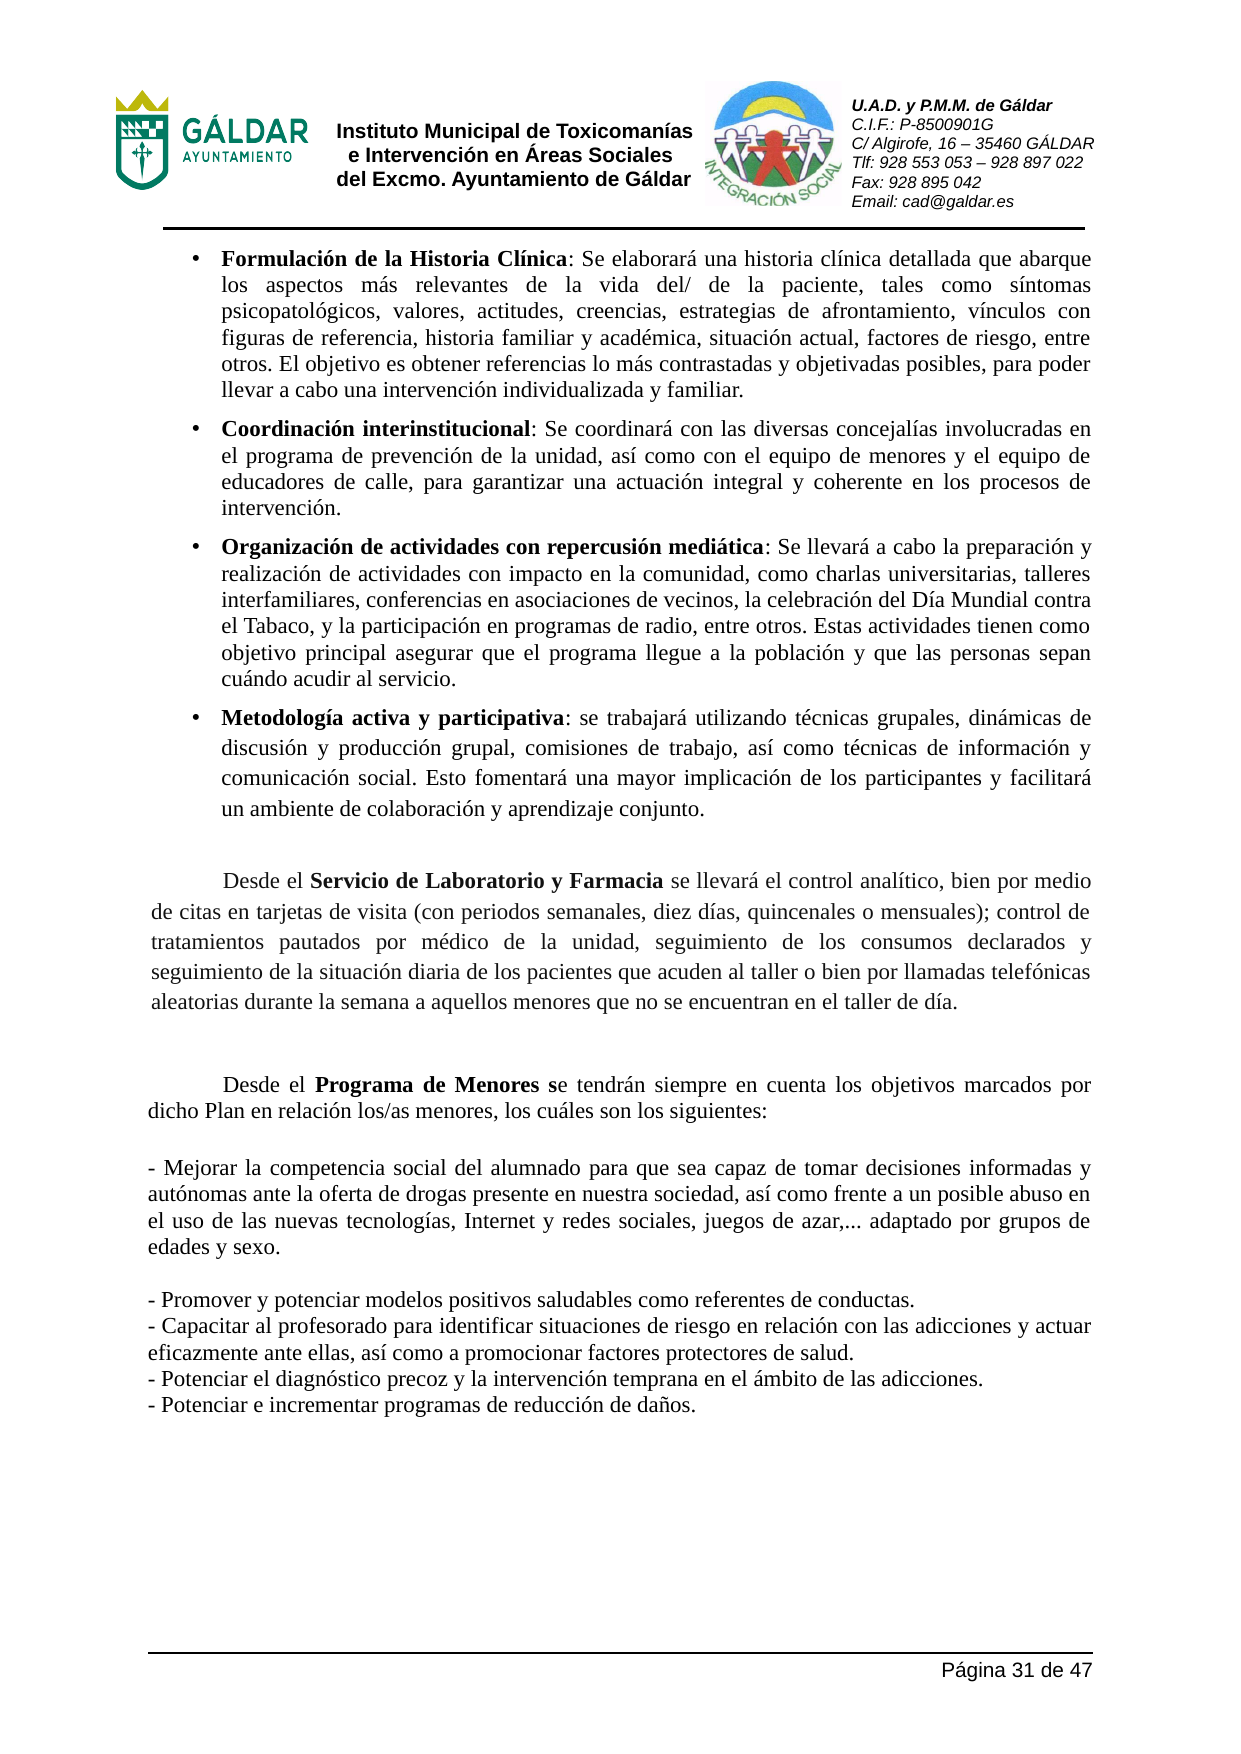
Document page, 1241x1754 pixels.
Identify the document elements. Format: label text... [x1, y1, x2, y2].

text - Potenciar el diagnóstico precoz y la intervención temprana en el ámbito de las adicciones. [148, 1365, 1093, 1391]
list Coordinación interinstitucional: Se coordinará con las diversas concejalías involucradas en el programa de prevención de la unidad, así como con el equipo de menores y el equipo de educadores de calle, para garantizar una actuación integral y coherente en los procesos de intervención. [192, 415, 1093, 521]
text - Capacitar al profesorado para identificar situaciones de riesgo en relación con las adicciones y actuar eficazmente ante ellas, así como a promocionar factores protectores de salud. [148, 1312, 1093, 1365]
list Metodología activa y participativa: se trabajará utilizando técnicas grupales, dinámicas de discusión y producción grupal, comisiones de trabajo, así como técnicas de información y comunicación social. Esto fomentará una mayor implicación de los participantes y facilitará un ambiente de colaboración y aprendizaje conjunto. [192, 704, 1093, 821]
text - Promover y potenciar modelos positivos saludables como referentes de conductas. [148, 1286, 1093, 1312]
text - Mejorar la competencia social del alumnado para que sea capaz de tomar decisiones informadas y autónomas ante la oferta de drogas presente en nuestra sociedad, así como frente a un posible abuso en el uso de las nuevas tecnologías, Internet y redes sociales, juegos de azar,... adaptado por grupos de edades y sexo. [148, 1154, 1093, 1259]
picture [705, 81, 842, 206]
text - Potenciar e incrementar programas de reducción de daños. [148, 1391, 1093, 1418]
text Desde el Servicio de Laboratorio y Farmacia se llevará el control analítico, bien por medio de citas en tarjetas de visita (con periodos semanales, diez días, quincenales o mensuales); control de tratamientos pautados por médico de la unidad, seguimiento de los consumos declarados y seguimiento de la situación diaria de los pacientes que acuden al taller o bien por llamadas telefónicas aleatorias durante la semana a aquellos menores que no se encuentran en el taller de día. [151, 867, 1093, 1015]
list Formulación de la Historia Clínica: Se elaborará una historia clínica detallada que abarque los aspectos más relevantes de la vida del/ de la paciente, tales como síntomas psicopatológicos, valores, actitudes, creencias, estrategias de afrontamiento, vínculos con figuras de referencia, historia familiar y académica, situación actual, factores de riesgo, entre otros. El objetivo es obtener referencias lo más contrastadas y objetivadas posibles, para poder llevar a cabo una intervención individualizada y familiar. [192, 245, 1093, 403]
list Organización de actividades con repercusión mediática: Se llevará a cabo la preparación y realización de actividades con impacto en la comunidad, como charlas universitarias, talleres interfamiliares, conferencias en asociaciones de vecinos, la celebración del Día Mundial contra el Tabaco, y la participación en programas de radio, entre otros. Estas actividades tienen como objetivo principal asegurar que el programa llegue a la población y que las personas sepan cuándo acudir al servicio. [192, 533, 1093, 691]
text Desde el Programa de Menores se tendrán siempre en cuenta los objetivos marcados por dicho Plan en relación los/as menores, los cuáles son los siguientes: [148, 1071, 1093, 1124]
picture [96, 64, 325, 215]
